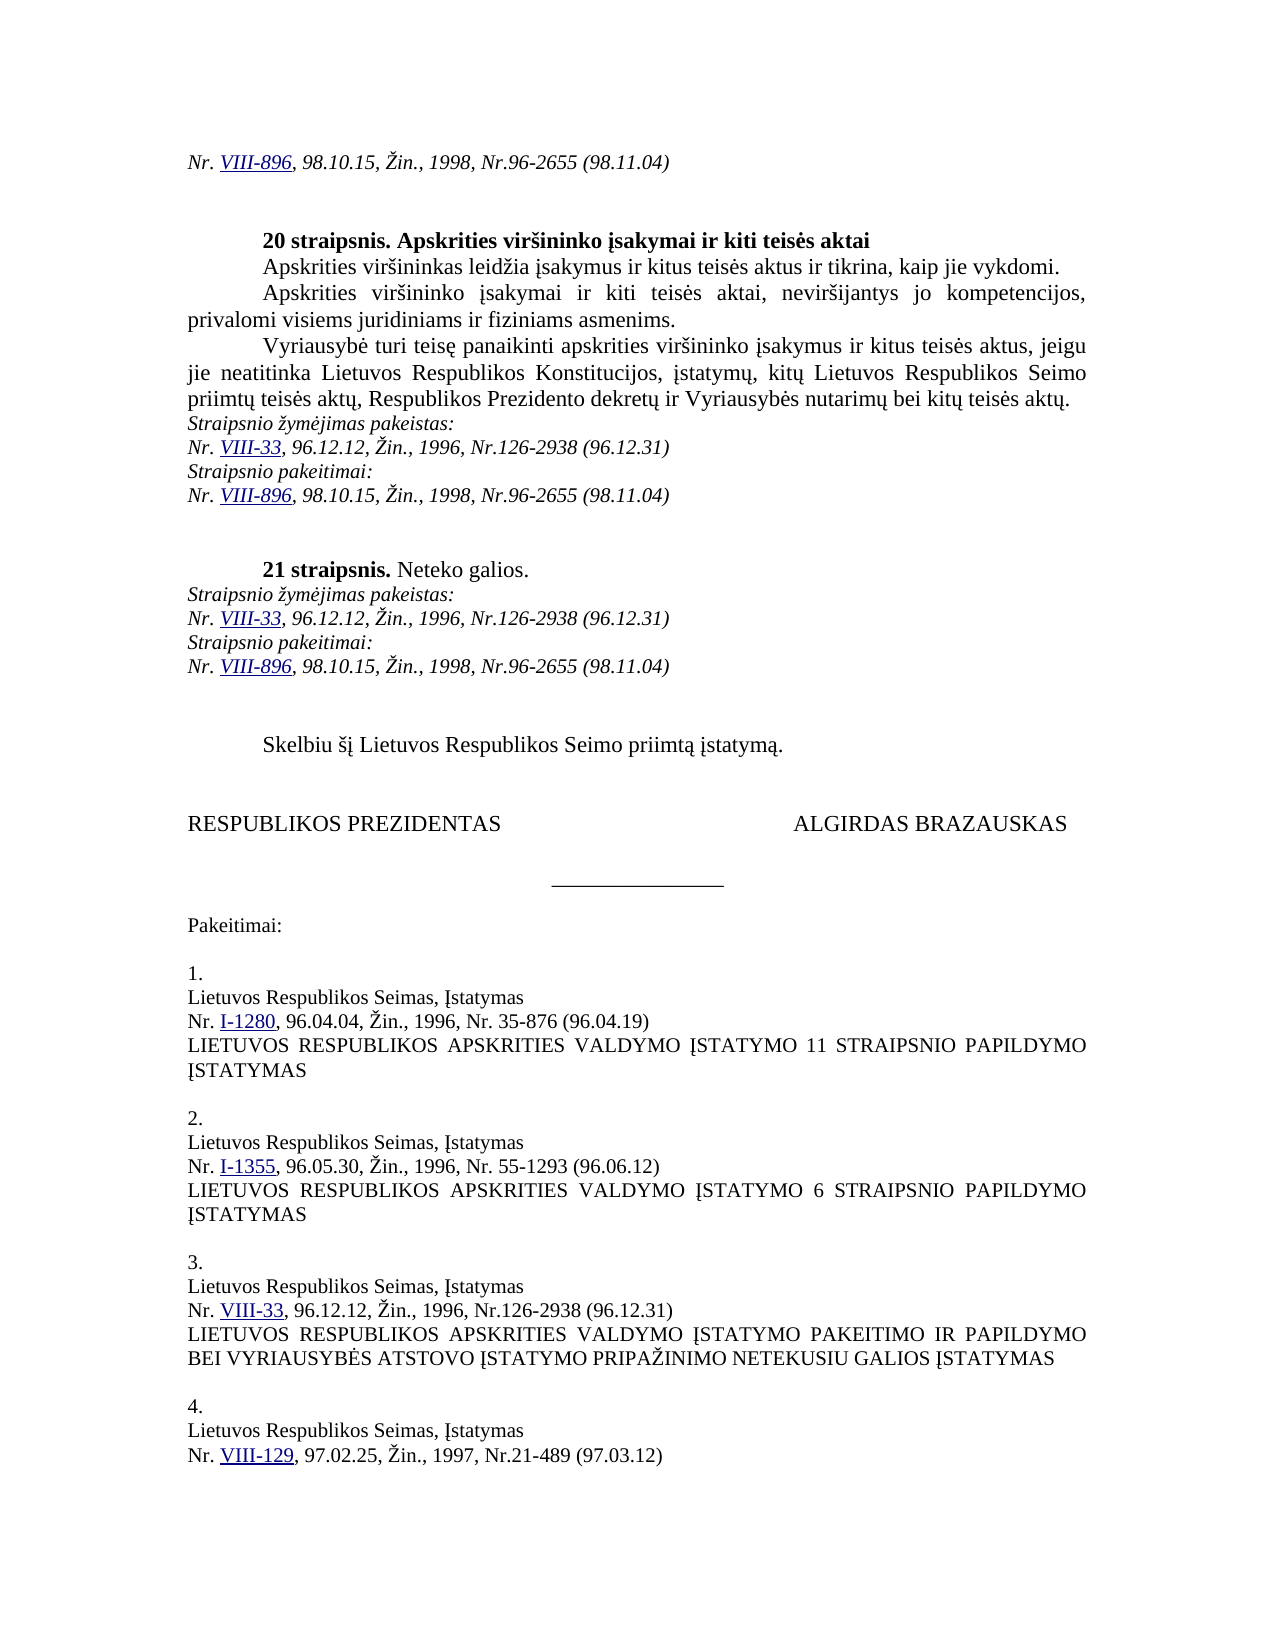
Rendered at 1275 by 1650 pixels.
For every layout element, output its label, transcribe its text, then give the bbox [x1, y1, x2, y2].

text 1. [187, 961, 1087, 985]
text Straipsnio pakeitimai: [187, 459, 1087, 483]
text Pakeitimai: [187, 913, 1087, 937]
text RESPUBLIKOS PREZIDENTAS ALGIRDAS BRAZAUSKAS [187, 810, 1087, 836]
text Apskrities viršininkas leidžia įsakymus ir kitus teisės aktus ir tikrina, kaip jie vykdomi. [187, 253, 1087, 279]
text Nr. VIII-896, 98.10.15, Žin., 1998, Nr.96-2655 (98.11.04) [187, 483, 1087, 507]
text Nr. VIII-896, 98.10.15, Žin., 1998, Nr.96-2655 (98.11.04) [187, 654, 1087, 678]
text Lietuvos Respublikos Seimas, Įstatymas [187, 985, 1087, 1009]
text Straipsnio žymėjimas pakeistas: [187, 582, 1087, 606]
text _______________ [187, 863, 1087, 889]
text 2. [187, 1106, 1087, 1130]
text Vyriausybė turi teisę panaikinti apskrities viršininko įsakymus ir kitus teisės aktus, jeigu jie neatitinka Lietuvos Respublikos Konstitucijos, įstatymų, kitų Lietuvos Respublikos Seimo priimtų teisės aktų, Respublikos Prezidento dekretų ir Vyriausybės nutarimų bei kitų teisės aktų. [187, 332, 1087, 411]
text Apskrities viršininko įsakymai ir kiti teisės aktai, neviršijantys jo kompetencijos, privalomi visiems juridiniams ir fiziniams asmenims. [187, 279, 1087, 332]
text 20 straipsnis. Apskrities viršininko įsakymai ir kiti teisės aktai [187, 227, 1087, 253]
text LIETUVOS RESPUBLIKOS APSKRITIES VALDYMO ĮSTATYMO 6 STRAIPSNIO PAPILDYMO ĮSTATYMAS [187, 1178, 1087, 1226]
text Nr. VIII-33, 96.12.12, Žin., 1996, Nr.126-2938 (96.12.31) [187, 606, 1087, 630]
text Nr. VIII-896, 98.10.15, Žin., 1998, Nr.96-2655 (98.11.04) [187, 150, 1087, 174]
text 21 straipsnis. Neteko galios. [187, 556, 1087, 582]
text Nr. I-1280, 96.04.04, Žin., 1996, Nr. 35-876 (96.04.19) [187, 1009, 1087, 1033]
text Straipsnio pakeitimai: [187, 630, 1087, 654]
text 4. [187, 1394, 1087, 1418]
text Skelbiu šį Lietuvos Respublikos Seimo priimtą įstatymą. [187, 731, 1087, 757]
text 3. [187, 1250, 1087, 1274]
text Straipsnio žymėjimas pakeistas: [187, 411, 1087, 435]
text LIETUVOS RESPUBLIKOS APSKRITIES VALDYMO ĮSTATYMO 11 STRAIPSNIO PAPILDYMO ĮSTATYMAS [187, 1033, 1087, 1082]
text Nr. VIII-33, 96.12.12, Žin., 1996, Nr.126-2938 (96.12.31) [187, 1298, 1087, 1322]
text Nr. I-1355, 96.05.30, Žin., 1996, Nr. 55-1293 (96.06.12) [187, 1154, 1087, 1178]
text Lietuvos Respublikos Seimas, Įstatymas [187, 1418, 1087, 1442]
text Lietuvos Respublikos Seimas, Įstatymas [187, 1274, 1087, 1298]
text Nr. VIII-129, 97.02.25, Žin., 1997, Nr.21-489 (97.03.12) [187, 1442, 1087, 1467]
text LIETUVOS RESPUBLIKOS APSKRITIES VALDYMO ĮSTATYMO PAKEITIMO IR PAPILDYMO BEI VYRIAUSYBĖS ATSTOVO ĮSTATYMO PRIPAŽINIMO NETEKUSIU GALIOS ĮSTATYMAS [187, 1322, 1087, 1370]
text Lietuvos Respublikos Seimas, Įstatymas [187, 1130, 1087, 1154]
text Nr. VIII-33, 96.12.12, Žin., 1996, Nr.126-2938 (96.12.31) [187, 435, 1087, 459]
